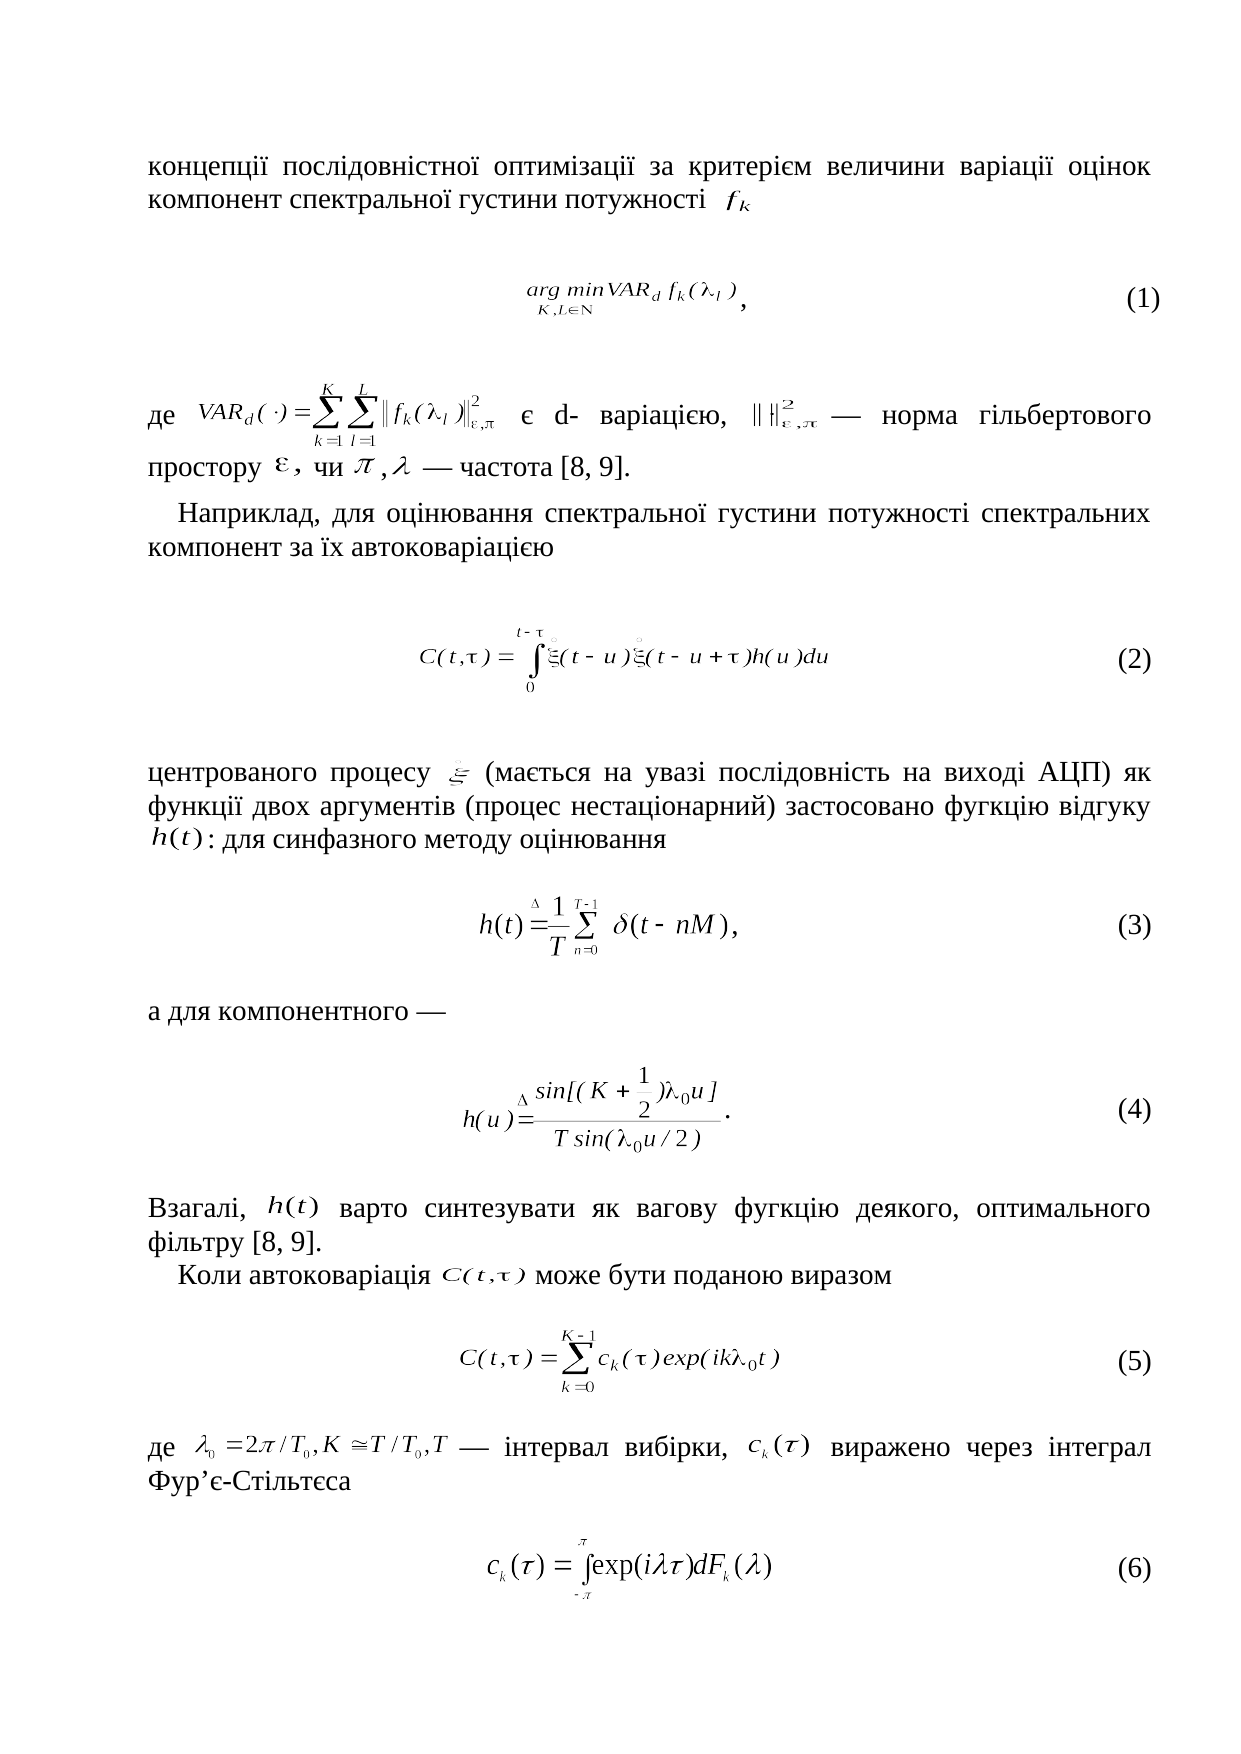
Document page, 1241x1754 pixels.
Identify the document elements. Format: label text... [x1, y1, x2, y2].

text Наприклад, для оцінювання спектральної густини потужності спектральних компонент за їх автоковаріацією [148, 495, 1152, 562]
text (5) [148, 1324, 1152, 1395]
text Коли автоковаріація може бути поданою виразом [148, 1257, 1152, 1291]
text де є d- варіацією, — норма гільбертового простору чи , — частота [8, 9]. [148, 378, 1152, 483]
text концепції послідовністної оптимізації за критерієм величини варіації оцінок компонент спектральної густини потужності [148, 148, 1152, 215]
text (6) [148, 1530, 1152, 1604]
text (2) [148, 621, 1152, 695]
text а для компонентного — [148, 993, 1152, 1027]
text Взагалі, варто синтезувати як вагову фугкцію деякого, оптимального фільтру [8, 9]. [148, 1190, 1152, 1257]
text де — інтервал вибірки, виражено через інтеграл Фур’є-Стільтєса [148, 1429, 1152, 1496]
text . (4) [148, 1060, 1152, 1157]
text , (1) [148, 273, 1160, 320]
text центрованого процесу (мається на увазі послідовність на виході АЦП) як функції двох аргументів (процес нестаціонарний) застосовано фугкцію відгуку : для синфазного методу оцінювання [148, 754, 1152, 855]
text , (3) [148, 889, 1152, 960]
